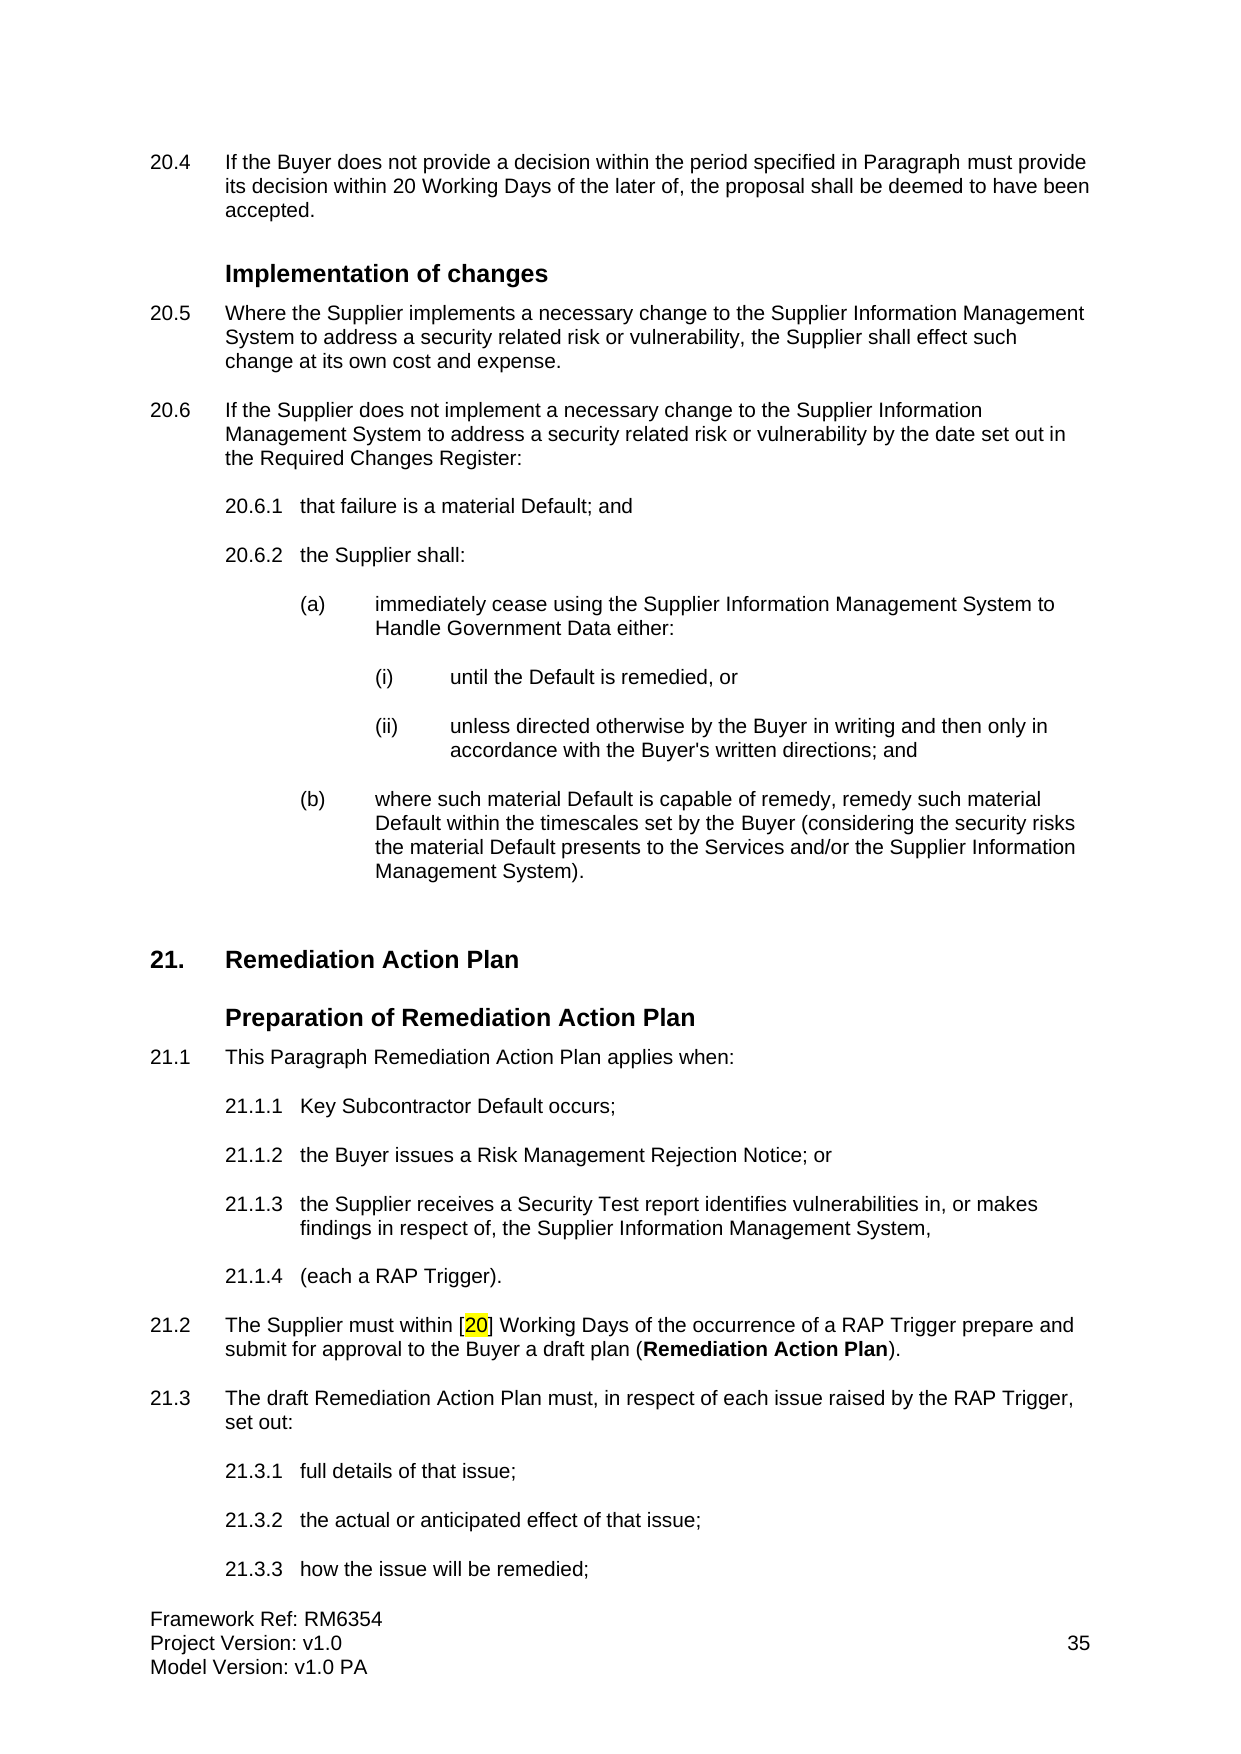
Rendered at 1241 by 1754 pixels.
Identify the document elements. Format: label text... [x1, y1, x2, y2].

subtitle This Paragraph 19 applies when: [150, 1044, 1090, 1068]
subtitle Key Subcontractor Default occurs; [225, 1093, 1090, 1117]
subtitle The Supplier must within [20] Working Days of the occurrence of a RAP Trigger prepare and submit for approval to the Buyer a draft plan (Remediation Action Plan). [150, 1313, 1090, 1361]
subtitle Implementation of changes [225, 259, 1090, 288]
subtitle until the Default is remedied, or [375, 665, 1090, 689]
subtitle If the Buyer does not provide a decision within the period specified in Paragraph 18.3.2, the proposal shall be deemed to have been accepted. [150, 150, 1090, 222]
subtitle Preparation of Remediation Action Plan [225, 1003, 1090, 1032]
subtitle the Supplier shall: [225, 543, 1090, 567]
subtitle where such material Default is capable of remedy, remedy such material Default within the timescales set by the Buyer (considering the security risks the material Default presents to the Services and/or the Supplier Information Management System). [300, 787, 1090, 883]
subtitle If the Supplier does not implement a necessary change to the Supplier Information Management System to address a security related risk or vulnerability by the date set out in the Required Changes Register: [150, 397, 1090, 469]
subtitle the Supplier receives a Security Test report identifies vulnerabilities in, or makes findings in respect of, the Supplier Information Management System, [225, 1191, 1090, 1239]
subtitle the Buyer issues a Risk Management Rejection Notice; or [225, 1142, 1090, 1166]
subtitle how the issue will be remedied; [225, 1557, 1090, 1581]
subtitle unless directed otherwise by the Buyer in writing and then only in accordance with the Buyer's written directions; and [375, 714, 1090, 762]
subtitle immediately cease using the Supplier Information Management System to Handle Government Data either: [300, 592, 1090, 640]
subtitle Where the Supplier implements a necessary change to the Supplier Information Management System to address a security related risk or vulnerability, the Supplier shall effect such change at its own cost and expense. [150, 301, 1090, 372]
subtitle that failure is a material Default; and [225, 494, 1090, 518]
subtitle The draft Remediation Action Plan must, in respect of each issue raised by the RAP Trigger, set out: [150, 1386, 1090, 1434]
subtitle the actual or anticipated effect of that issue; [225, 1508, 1090, 1532]
subtitle full details of that issue; [225, 1459, 1090, 1483]
subtitle Remediation Action Plan [150, 945, 1090, 974]
subtitle (each a RAP Trigger). [225, 1264, 1090, 1288]
